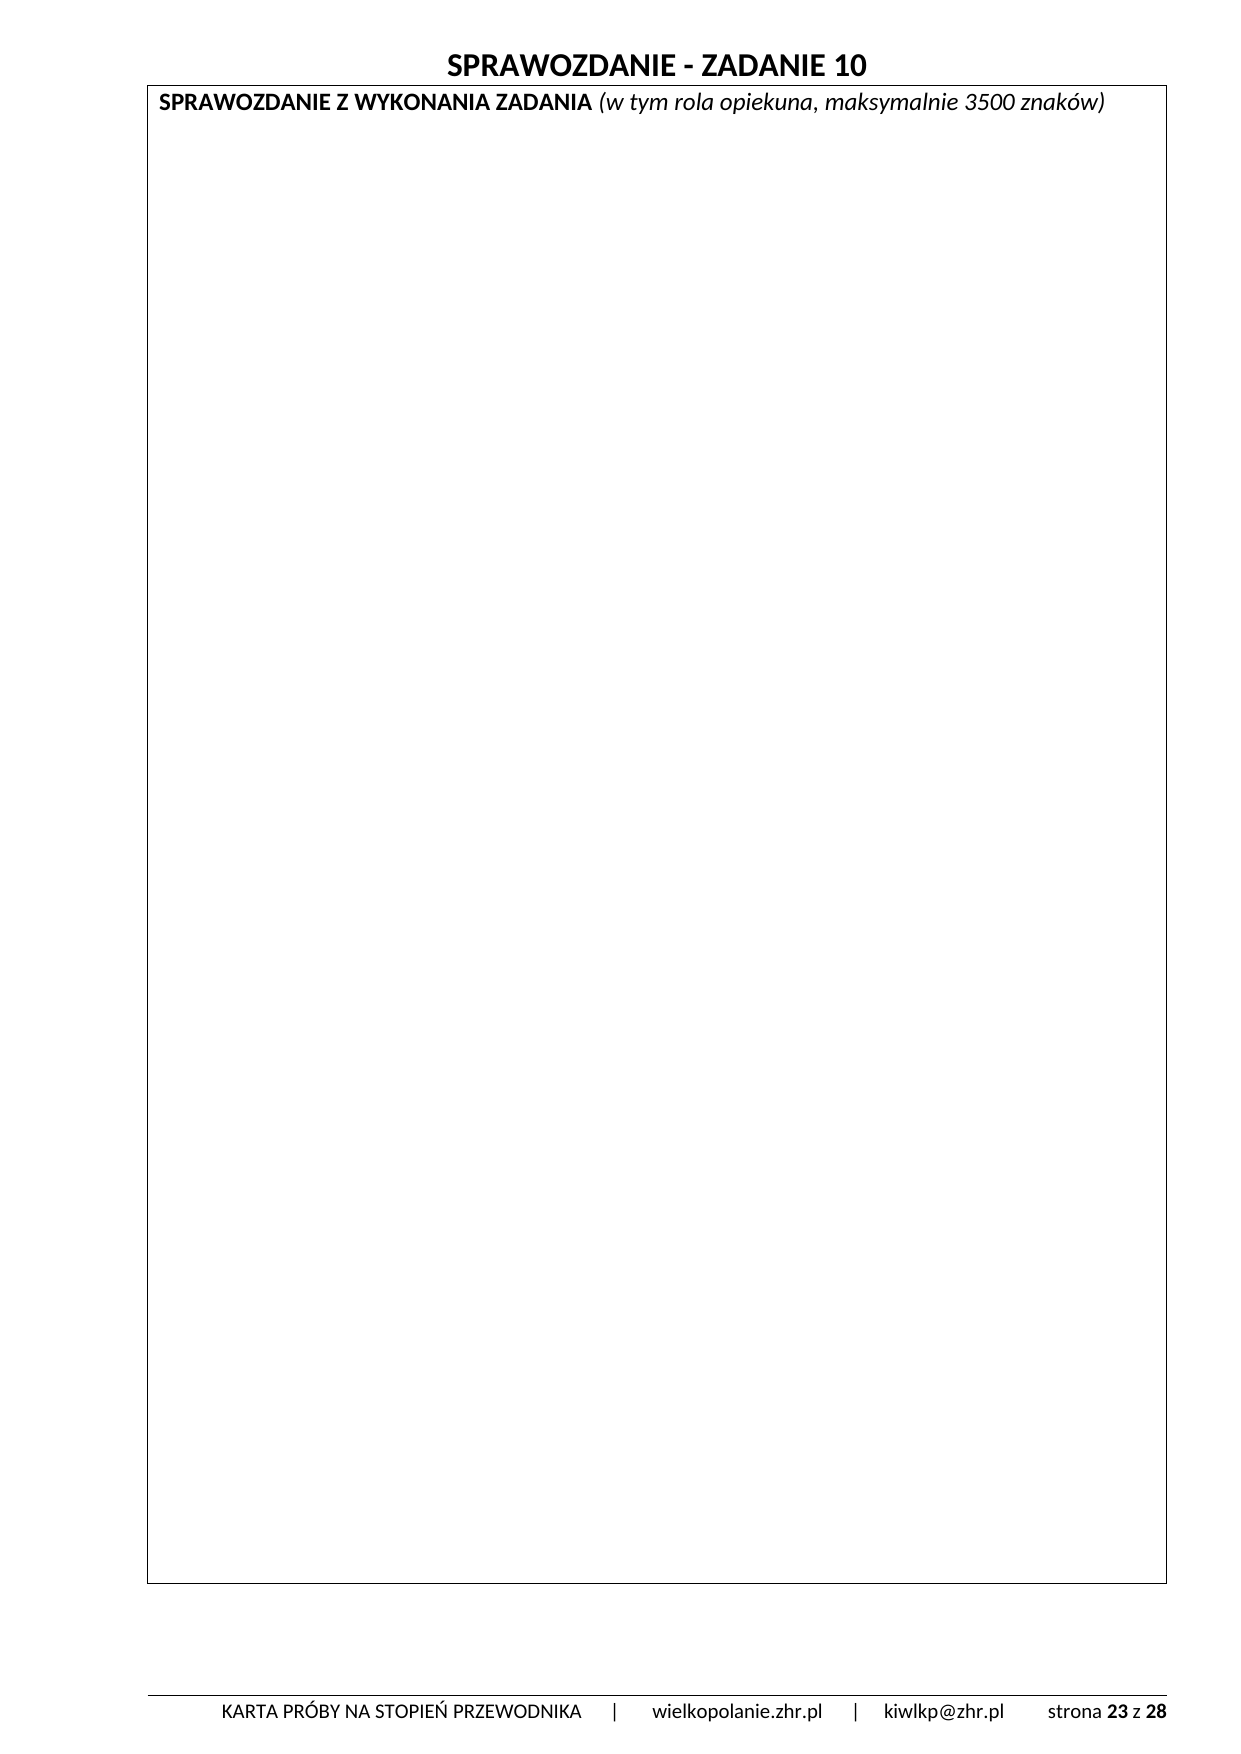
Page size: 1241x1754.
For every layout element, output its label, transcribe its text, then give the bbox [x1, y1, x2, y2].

text SPRAWOZDANIE - ZADANIE 10 [148, 44, 1167, 85]
table_header SPRAWOZDANIE Z WYKONANIA ZADANIA (w tym rola opiekuna, maksymalnie 3500 znaków) [148, 86, 1166, 1582]
